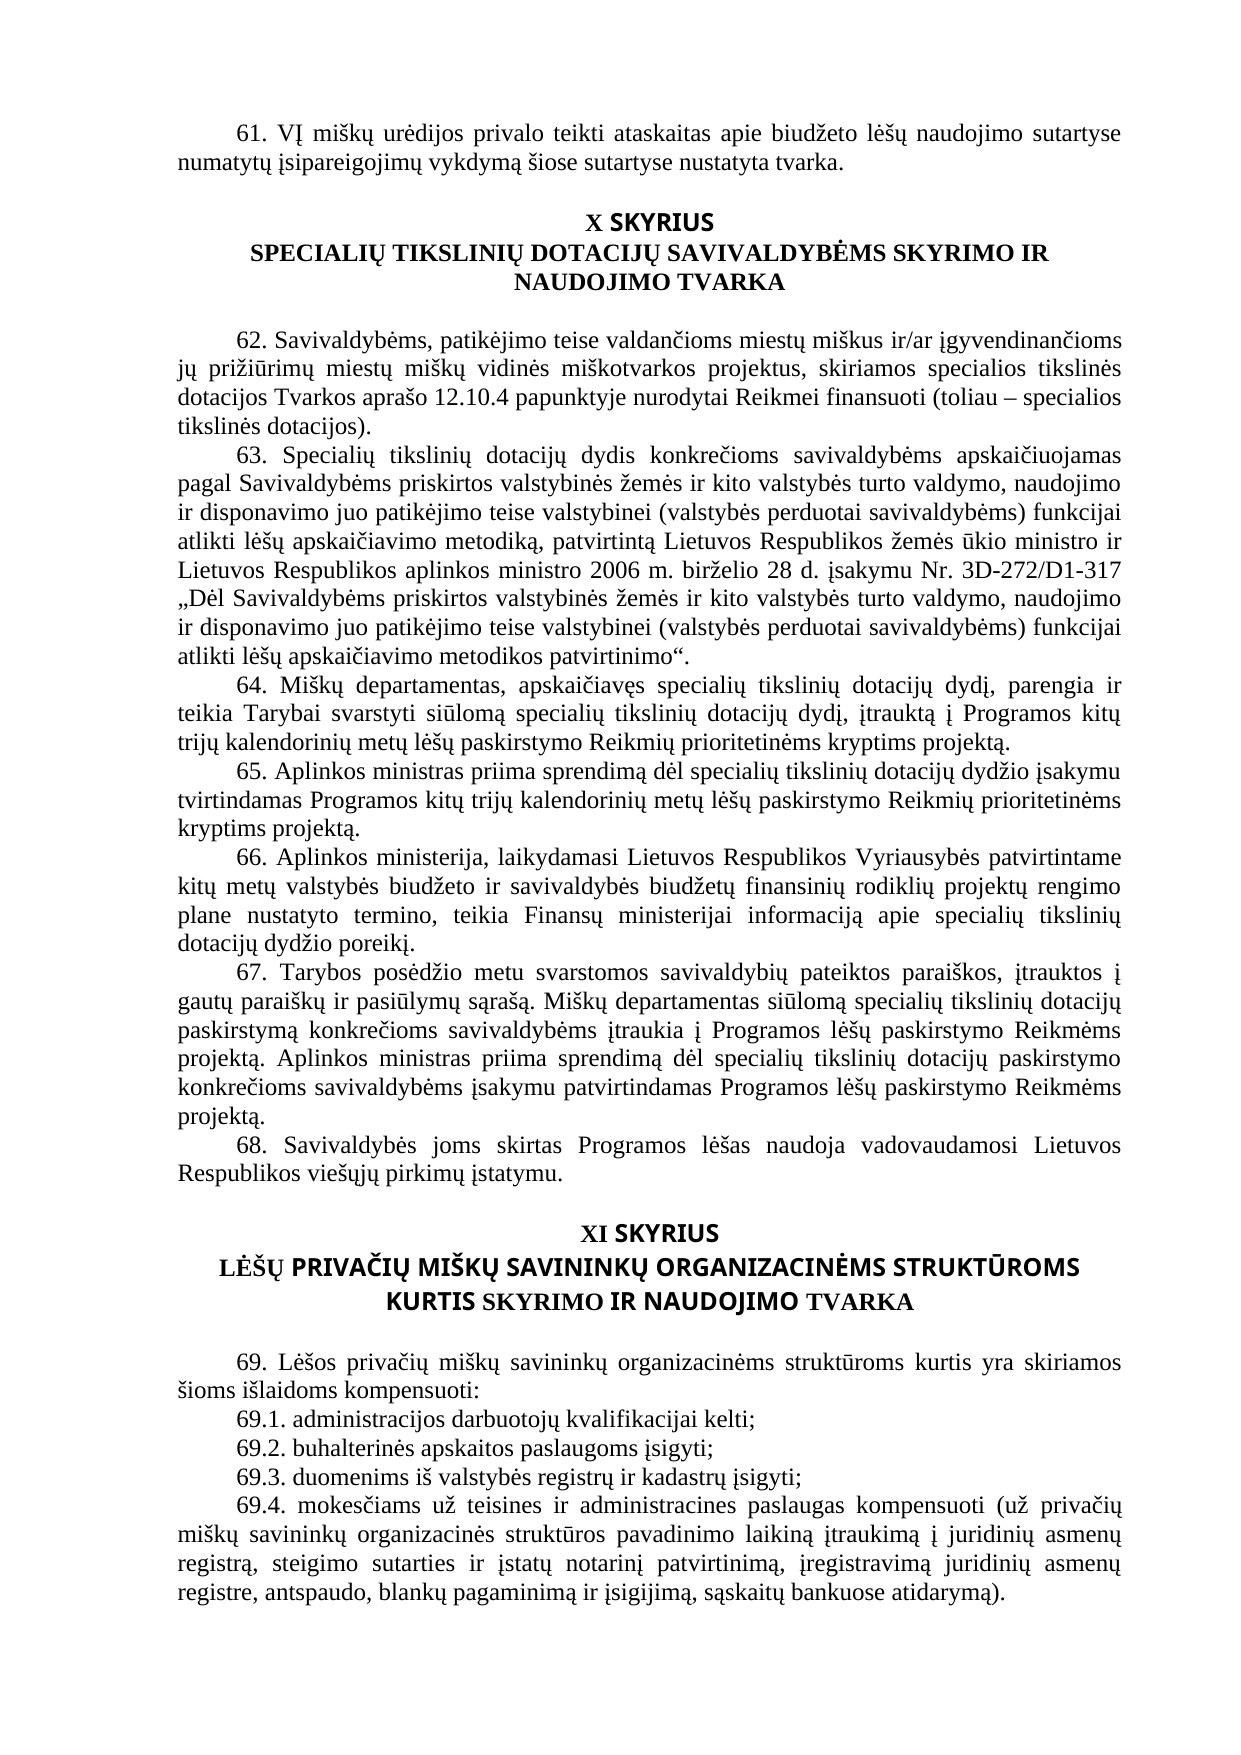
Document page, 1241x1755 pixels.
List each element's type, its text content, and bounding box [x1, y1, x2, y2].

text SPECIALIŲ TIKSLINIŲ DOTACIJŲ SAVIVALDYBĖMS SKYRIMO IR NAUDOJIMO TVARKA [177, 238, 1122, 296]
text 69.3. duomenims iš valstybės registrų ir kadastrų įsigyti; [177, 1462, 1122, 1491]
text 62. Savivaldybėms, patikėjimo teise valdančioms miestų miškus ir/ar įgyvendinančioms jų prižiūrimų miestų miškų vidinės miškotvarkos projektus, skiriamos specialios tikslinės dotacijos Tvarkos aprašo 12.10.4 papunktyje nurodytai Reikmei finansuoti (toliau – specialios tikslinės dotacijos). [177, 325, 1122, 440]
text 68. Savivaldybės joms skirtas Programos lėšas naudoja vadovaudamosi Lietuvos Respublikos viešųjų pirkimų įstatymu. [177, 1130, 1122, 1187]
text 67. Tarybos posėdžio metu svarstomos savivaldybių pateiktos paraiškos, įtrauktos į gautų paraiškų ir pasiūlymų sąrašą. Miškų departamentas siūlomą specialių tikslinių dotacijų paskirstymą konkrečioms savivaldybėms įtraukia į Programos lėšų paskirstymo Reikmėms projektą. Aplinkos ministras priima sprendimą dėl specialių tikslinių dotacijų paskirstymo konkrečioms savivaldybėms įsakymu patvirtindamas Programos lėšų paskirstymo Reikmėms projektą. [177, 957, 1122, 1130]
text 65. Aplinkos ministras priima sprendimą dėl specialių tikslinių dotacijų dydžio įsakymu tvirtindamas Programos kitų trijų kalendorinių metų lėšų paskirstymo Reikmių prioritetinėms kryptims projektą. [177, 756, 1122, 842]
text XI skyrius [177, 1216, 1122, 1250]
text 61. VĮ miškų urėdijos privalo teikti ataskaitas apie biudžeto lėšų naudojimo sutartyse numatytų įsipareigojimų vykdymą šiose sutartyse nustatyta tvarka. [177, 118, 1122, 176]
text 66. Aplinkos ministerija, laikydamasi Lietuvos Respublikos Vyriausybės patvirtintame kitų metų valstybės biudžeto ir savivaldybės biudžetų finansinių rodiklių projektų rengimo plane nustatyto termino, teikia Finansų ministerijai informaciją apie specialių tikslinių dotacijų dydžio poreikį. [177, 842, 1122, 957]
text 63. Specialių tikslinių dotacijų dydis konkrečioms savivaldybėms apskaičiuojamas pagal Savivaldybėms priskirtos valstybinės žemės ir kito valstybės turto valdymo, naudojimo ir disponavimo juo patikėjimo teise valstybinei (valstybės perduotai savivaldybėms) funkcijai atlikti lėšų apskaičiavimo metodiką, patvirtintą Lietuvos Respublikos žemės ūkio ministro ir Lietuvos Respublikos aplinkos ministro 2006 m. birželio 28 d. įsakymu Nr. 3D-272/D1-317 „Dėl Savivaldybėms priskirtos valstybinės žemės ir kito valstybės turto valdymo, naudojimo ir disponavimo juo patikėjimo teise valstybinei (valstybės perduotai savivaldybėms) funkcijai atlikti lėšų apskaičiavimo metodikos patvirtinimo“. [177, 440, 1122, 670]
text X skyrius [177, 204, 1122, 238]
text 69.4. mokesčiams už teisines ir administracines paslaugas kompensuoti (už privačių miškų savininkų organizacinės struktūros pavadinimo laikiną įtraukimą į juridinių asmenų registrą, steigimo sutarties ir įstatų notarinį patvirtinimą, įregistravimą juridinių asmenų registre, antspaudo, blankų pagaminimą ir įsigijimą, sąskaitų bankuose atidarymą). [177, 1491, 1122, 1606]
text LĖŠŲ PRIVAČIŲ MIŠKŲ SAVININKŲ ORGANIZACINĖMS STRUKTŪROMS KURTIS SKYRIMO ir naudojimo TVARKA [177, 1250, 1122, 1318]
text 69.1. administracijos darbuotojų kvalifikacijai kelti; [177, 1404, 1122, 1433]
text 69. Lėšos privačių miškų savininkų organizacinėms struktūroms kurtis yra skiriamos šioms išlaidoms kompensuoti: [177, 1347, 1122, 1404]
text 64. Miškų departamentas, apskaičiavęs specialių tikslinių dotacijų dydį, parengia ir teikia Tarybai svarstyti siūlomą specialių tikslinių dotacijų dydį, įtrauktą į Programos kitų trijų kalendorinių metų lėšų paskirstymo Reikmių prioritetinėms kryptims projektą. [177, 670, 1122, 756]
text 69.2. buhalterinės apskaitos paslaugoms įsigyti; [177, 1433, 1122, 1462]
